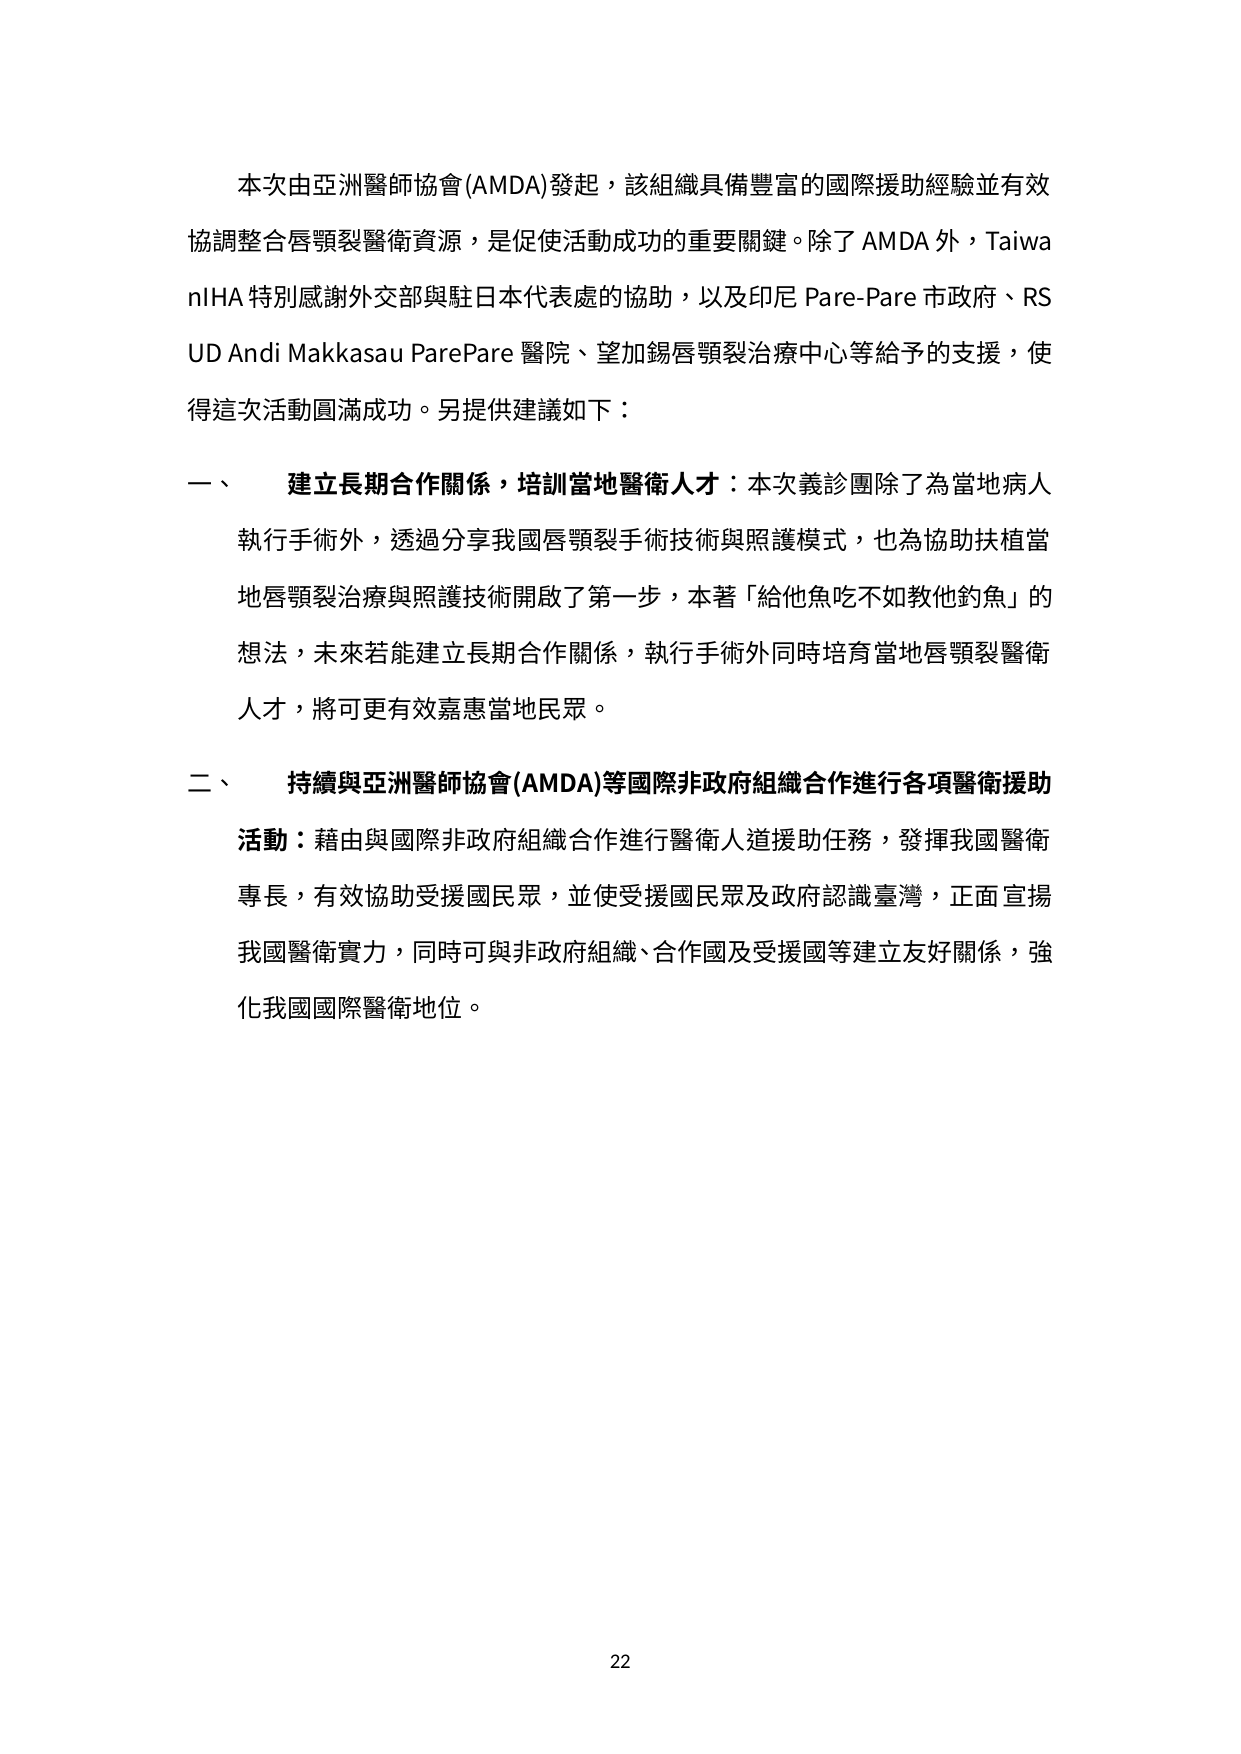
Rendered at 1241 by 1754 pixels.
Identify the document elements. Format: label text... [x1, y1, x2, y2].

list 建立長期合作關係，培訓當地醫衛人才：本次義診團除了為當地病人執行手術外，透過分享我國唇顎裂手術技術與照護模式，也為協助扶植當地唇顎裂治療與照護技術開啟了第一步，本著「給他魚吃不如教他釣魚」的想法，未來若能建立長期合作關係，執行手術外同時培育當地唇顎裂醫衛人才，將可更有效嘉惠當地民眾。 [187, 464, 1053, 726]
list 持續與亞洲醫師協會(AMDA)等國際非政府組織合作進行各項醫衛援助活動：藉由與國際非政府組織合作進行醫衛人道援助任務，發揮我國醫衛專長，有效協助受援國民眾，並使受援國民眾及政府認識臺灣，正面宣揚我國醫衛實力，同時可與非政府組織、合作國及受援國等建立友好關係，強化我國國際醫衛地位。 [187, 763, 1053, 1026]
text 本次由亞洲醫師協會(AMDA)發起，該組織具備豐富的國際援助經驗並有效協調整合唇顎裂醫衛資源，是促使活動成功的重要關鍵。除了AMDA外，TaiwanIHA特別感謝外交部與駐日本代表處的協助，以及印尼Pare-Pare市政府、RSUD Andi Makkasau ParePare醫院、望加錫唇顎裂治療中心等給予的支援，使得這次活動圓滿成功。另提供建議如下： [187, 164, 1053, 427]
